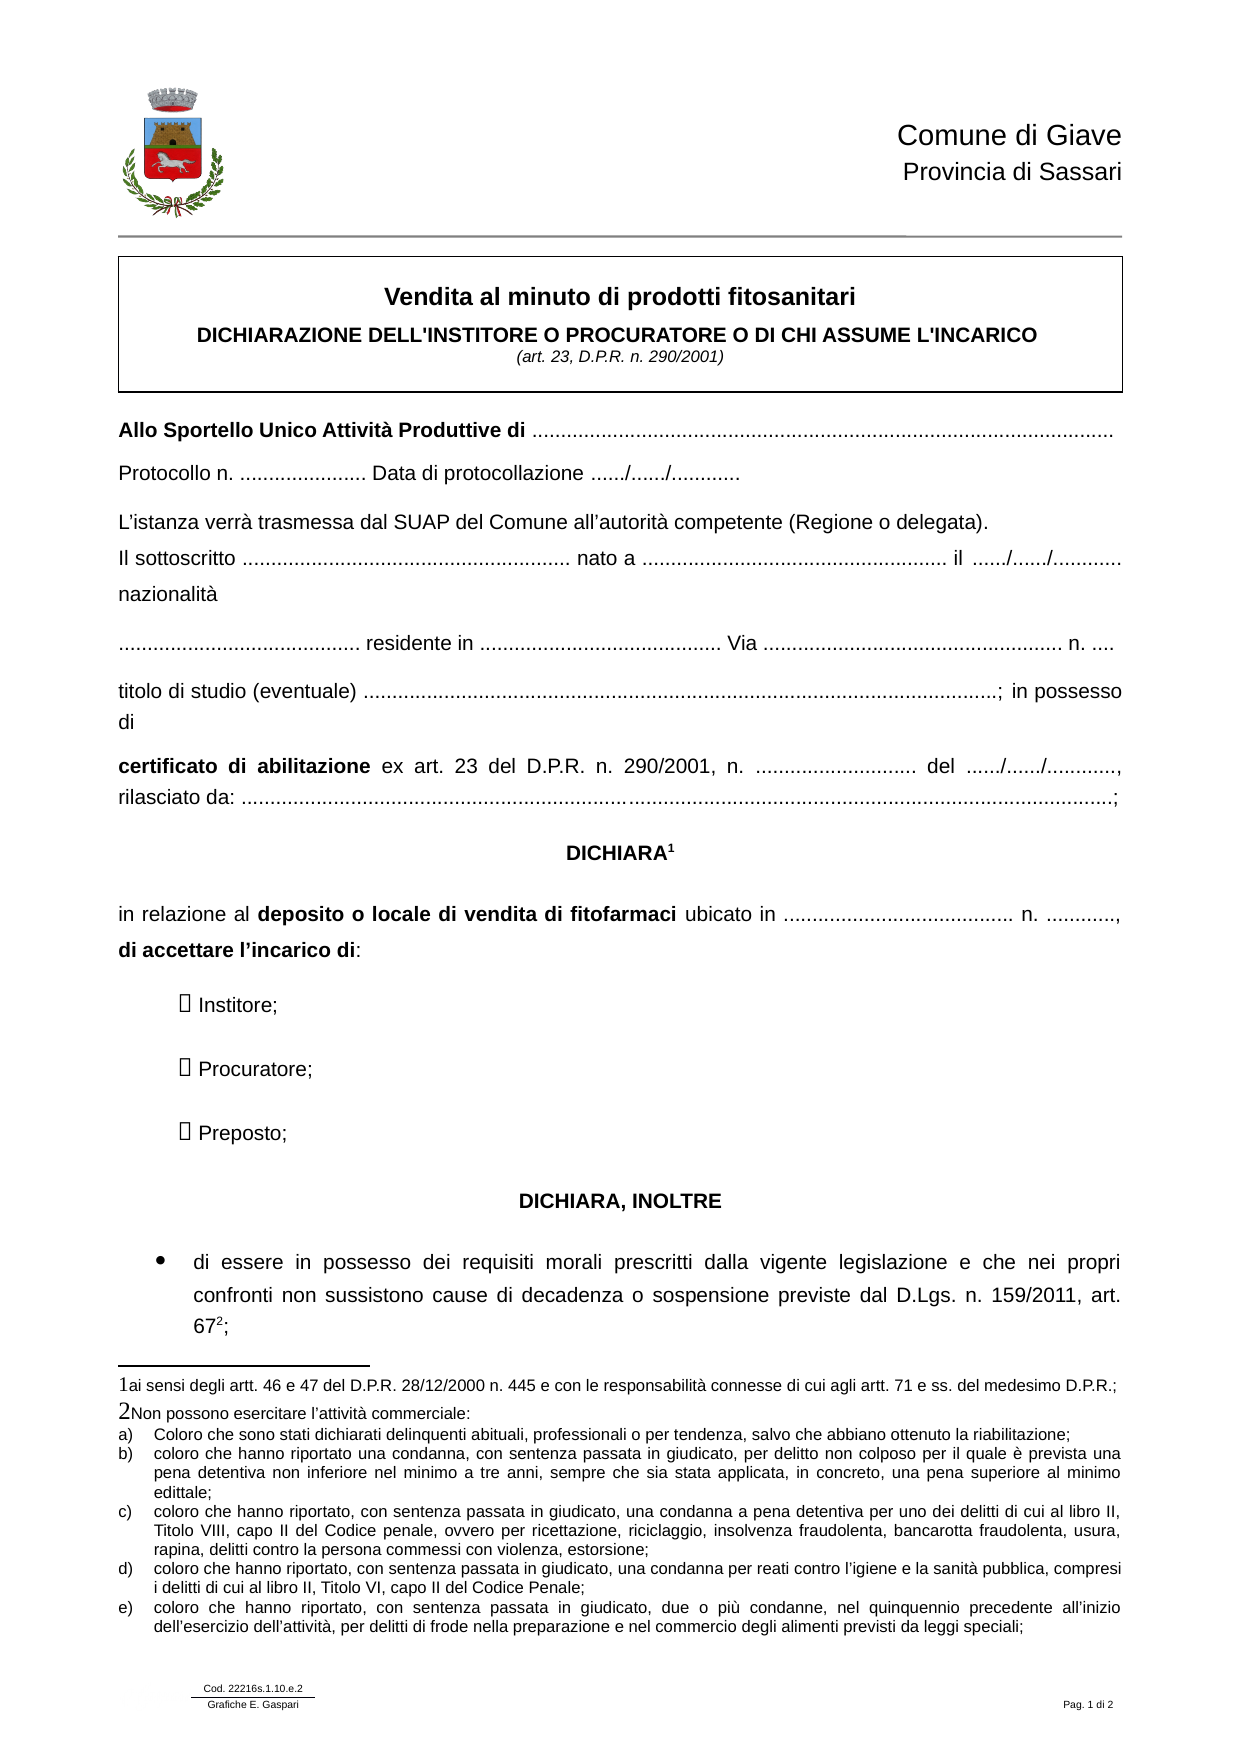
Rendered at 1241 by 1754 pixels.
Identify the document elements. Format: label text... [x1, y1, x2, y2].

text Provincia di Sassari [224, 157, 1122, 185]
text Protocollo n. ...................... Data di protocollazione ....../....../............ [118, 461, 1122, 485]
text  Institore; [177, 986, 1122, 1020]
text Comune di Giave [224, 118, 1122, 152]
list Coloro che sono stati dichiarati delinquenti abituali, professionali o per tendenza, salvo che abbiano ottenuto la riabilitazione; [118, 1425, 1122, 1444]
text Allo Sportello Unico Attività Produttive di ..................................................................................................... [118, 417, 1122, 441]
list Non possono esercitare l’attività commerciale: [118, 1396, 1122, 1425]
text ai sensi degli artt. 46 e 47 del D.P.R. 28/12/2000 n. 445 e con le responsabilità connesse di cui agli artt. 71 e ss. del medesimo D.P.R.; [118, 1372, 1122, 1396]
list coloro che hanno riportato, con sentenza passata in giudicato, due o più condanne, nel quinquennio precedente all’inizio dell’esercizio dell’attività, per delitti di frode nella preparazione e nel commercio degli alimenti previsti da leggi speciali; [118, 1597, 1122, 1636]
text certificato di abilitazione ex art. 23 del D.P.R. n. 290/2001, n. ............................ del ....../....../............, rilasciato da: .......................................................................................................................................................; [118, 753, 1122, 809]
text DICHIARA, INOLTRE [118, 1189, 1122, 1213]
list di essere in possesso dei requisiti morali prescritti dalla vigente legislazione e che nei propri confronti non sussistono cause di decadenza o sospensione previste dal D.Lgs. n. 159/2011, art. 67; [156, 1250, 1122, 1337]
table_header Vendita al minuto di prodotti fitosanitari DICHIARAZIONE DELL'INSTITORE O PROCURATORE O DI CHI ASSUME L'INCARICO (art. 23, D.P.R. n. 290/2001) [119, 257, 1122, 391]
text L’istanza verrà trasmessa dal SUAP del Comune all’autorità competente (Regione o delegata). [118, 509, 1122, 533]
list coloro che hanno riportato, con sentenza passata in giudicato, una condanna a pena detentiva per uno dei delitti di cui al libro II, Titolo VIII, capo II del Codice penale, ovvero per ricettazione, riciclaggio, insolvenza fraudolenta, bancarotta fraudolenta, usura, rapina, delitti contro la persona commessi con violenza, estorsione; [118, 1502, 1122, 1559]
list coloro che hanno riportato, con sentenza passata in giudicato, una condanna per reati contro l’igiene e la sanità pubblica, compresi i delitti di cui al libro II, Titolo VI, capo II del Codice Penale; [118, 1559, 1122, 1597]
text Il sottoscritto ......................................................... nato a ..................................................... il ....../....../............ nazionalità [118, 546, 1122, 606]
picture [122, 87, 224, 219]
text titolo di studio (eventuale) ..............................................................................................................; in possesso di [118, 679, 1122, 734]
text  Preposto; [177, 1113, 1122, 1147]
text .......................................... residente in .......................................... Via .................................................... n. .... [118, 630, 1122, 654]
list coloro che hanno riportato una condanna, con sentenza passata in giudicato, per delitto non colposo per il quale è prevista una pena detentiva non inferiore nel minimo a tre anni, sempre che sia stata applicata, in concreto, una pena superiore al minimo edittale; [118, 1444, 1122, 1502]
text DICHIARA [118, 841, 1122, 865]
text in relazione al deposito o locale di vendita di fitofarmaci ubicato in ........................................ n. ............, di accettare l’incarico di: [118, 902, 1122, 962]
text  Procuratore; [177, 1050, 1122, 1084]
